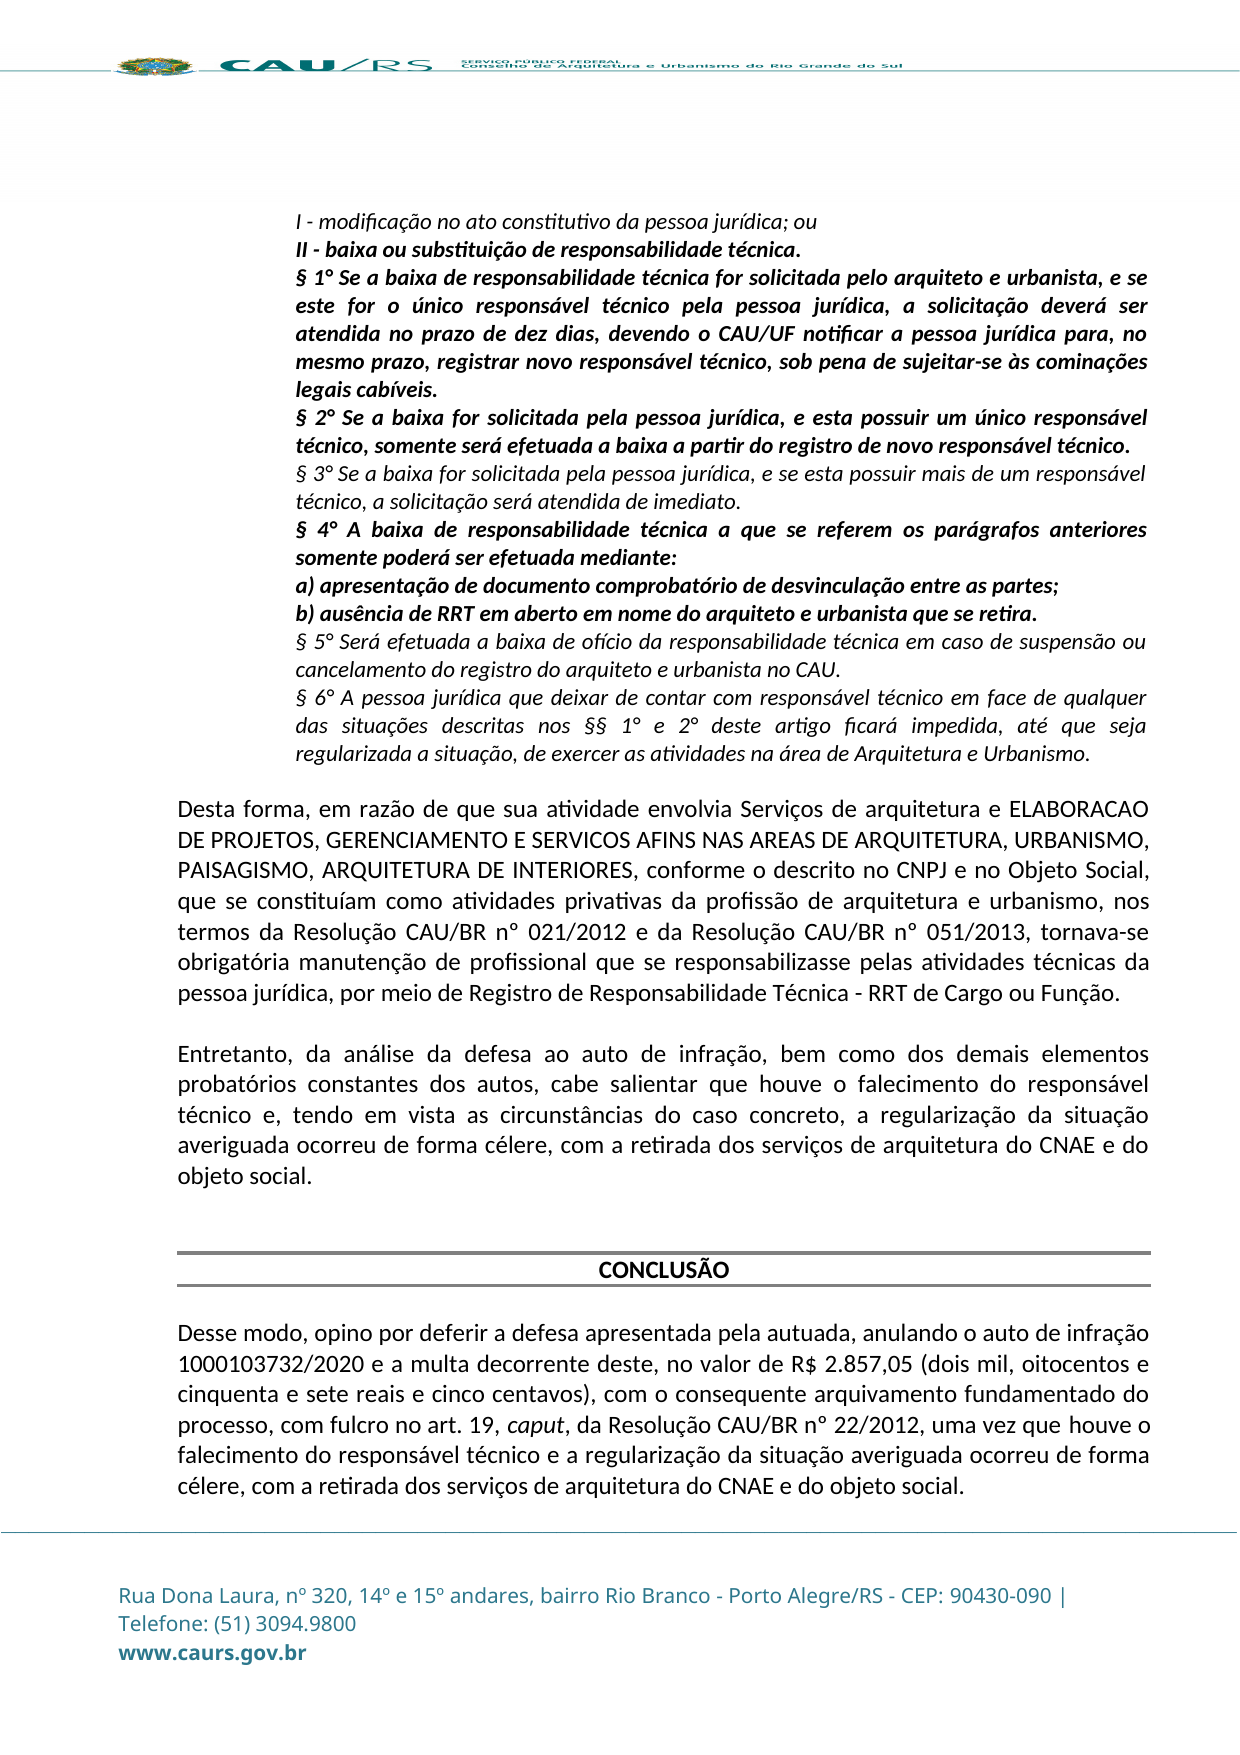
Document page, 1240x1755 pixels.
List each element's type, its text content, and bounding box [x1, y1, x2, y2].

text § 1° Se a baixa de responsabilidade técnica for solicitada pelo arquiteto e urbanista, e se este for o único responsável técnico pela pessoa jurídica, a solicitação deverá ser atendida no prazo de dez dias, devendo o CAU/UF notificar a pessoa jurídica para, no mesmo prazo, registrar novo responsável técnico, sob pena de sujeitar-se às cominações legais cabíveis. [295, 263, 1151, 403]
text Entretanto, da análise da defesa ao auto de infração, bem como dos demais elementos probatórios constantes dos autos, cabe salientar que houve o falecimento do responsável técnico e, tendo em vista as circunstâncias do caso concreto, a regularização da situação averiguada ocorreu de forma célere, com a retirada dos serviços de arquitetura do CNAE e do objeto social. [177, 1038, 1151, 1190]
table_header CONCLUSÃO [177, 1255, 1151, 1284]
text b) ausência de RRT em aberto em nome do arquiteto e urbanista que se retira. [295, 599, 1151, 627]
text § 5° Será efetuada a baixa de ofício da responsabilidade técnica em caso de suspensão ou cancelamento do registro do arquiteto e urbanista no CAU. [295, 627, 1151, 683]
text II - baixa ou substituição de responsabilidade técnica. [295, 235, 1151, 263]
text Desse modo, opino por deferir a defesa apresentada pela autuada, anulando o auto de infração 1000103732/2020 e a multa decorrente deste, no valor de R$ 2.857,05 (dois mil, oitocentos e cinquenta e sete reais e cinco centavos), com o consequente arquivamento fundamentado do processo, com fulcro no art. 19, caput, da Resolução CAU/BR nº 22/2012, uma vez que houve o falecimento do responsável técnico e a regularização da situação averiguada ocorreu de forma célere, com a retirada dos serviços de arquitetura do CNAE e do objeto social. [177, 1317, 1151, 1501]
text § 4° A baixa de responsabilidade técnica a que se referem os parágrafos anteriores somente poderá ser efetuada mediante: [295, 515, 1151, 571]
text a) apresentação de documento comprobatório de desvinculação entre as partes; [295, 571, 1151, 599]
text § 3° Se a baixa for solicitada pela pessoa jurídica, e se esta possuir mais de um responsável técnico, a solicitação será atendida de imediato. [295, 459, 1151, 515]
text Desta forma, em razão de que sua atividade envolvia Serviços de arquitetura e ELABORACAO DE PROJETOS, GERENCIAMENTO E SERVICOS AFINS NAS AREAS DE ARQUITETURA, URBANISMO, PAISAGISMO, ARQUITETURA DE INTERIORES, conforme o descrito no CNPJ e no Objeto Social, que se constituíam como atividades privativas da profissão de arquitetura e urbanismo, nos termos da Resolução CAU/BR nº 021/2012 e da Resolução CAU/BR nº 051/2013, tornava-se obrigatória manutenção de profissional que se responsabilizasse pelas atividades técnicas da pessoa jurídica, por meio de Registro de Responsabilidade Técnica - RRT de Cargo ou Função. [177, 793, 1151, 1007]
text I - modificação no ato constitutivo da pessoa jurídica; ou [295, 207, 1151, 235]
text § 2° Se a baixa for solicitada pela pessoa jurídica, e esta possuir um único responsável técnico, somente será efetuada a baixa a partir do registro de novo responsável técnico. [295, 403, 1151, 459]
text § 6° A pessoa jurídica que deixar de contar com responsável técnico em face de qualquer das situações descritas nos §§ 1° e 2° deste artigo ficará impedida, até que seja regularizada a situação, de exercer as atividades na área de Arquitetura e Urbanismo. [295, 683, 1151, 767]
